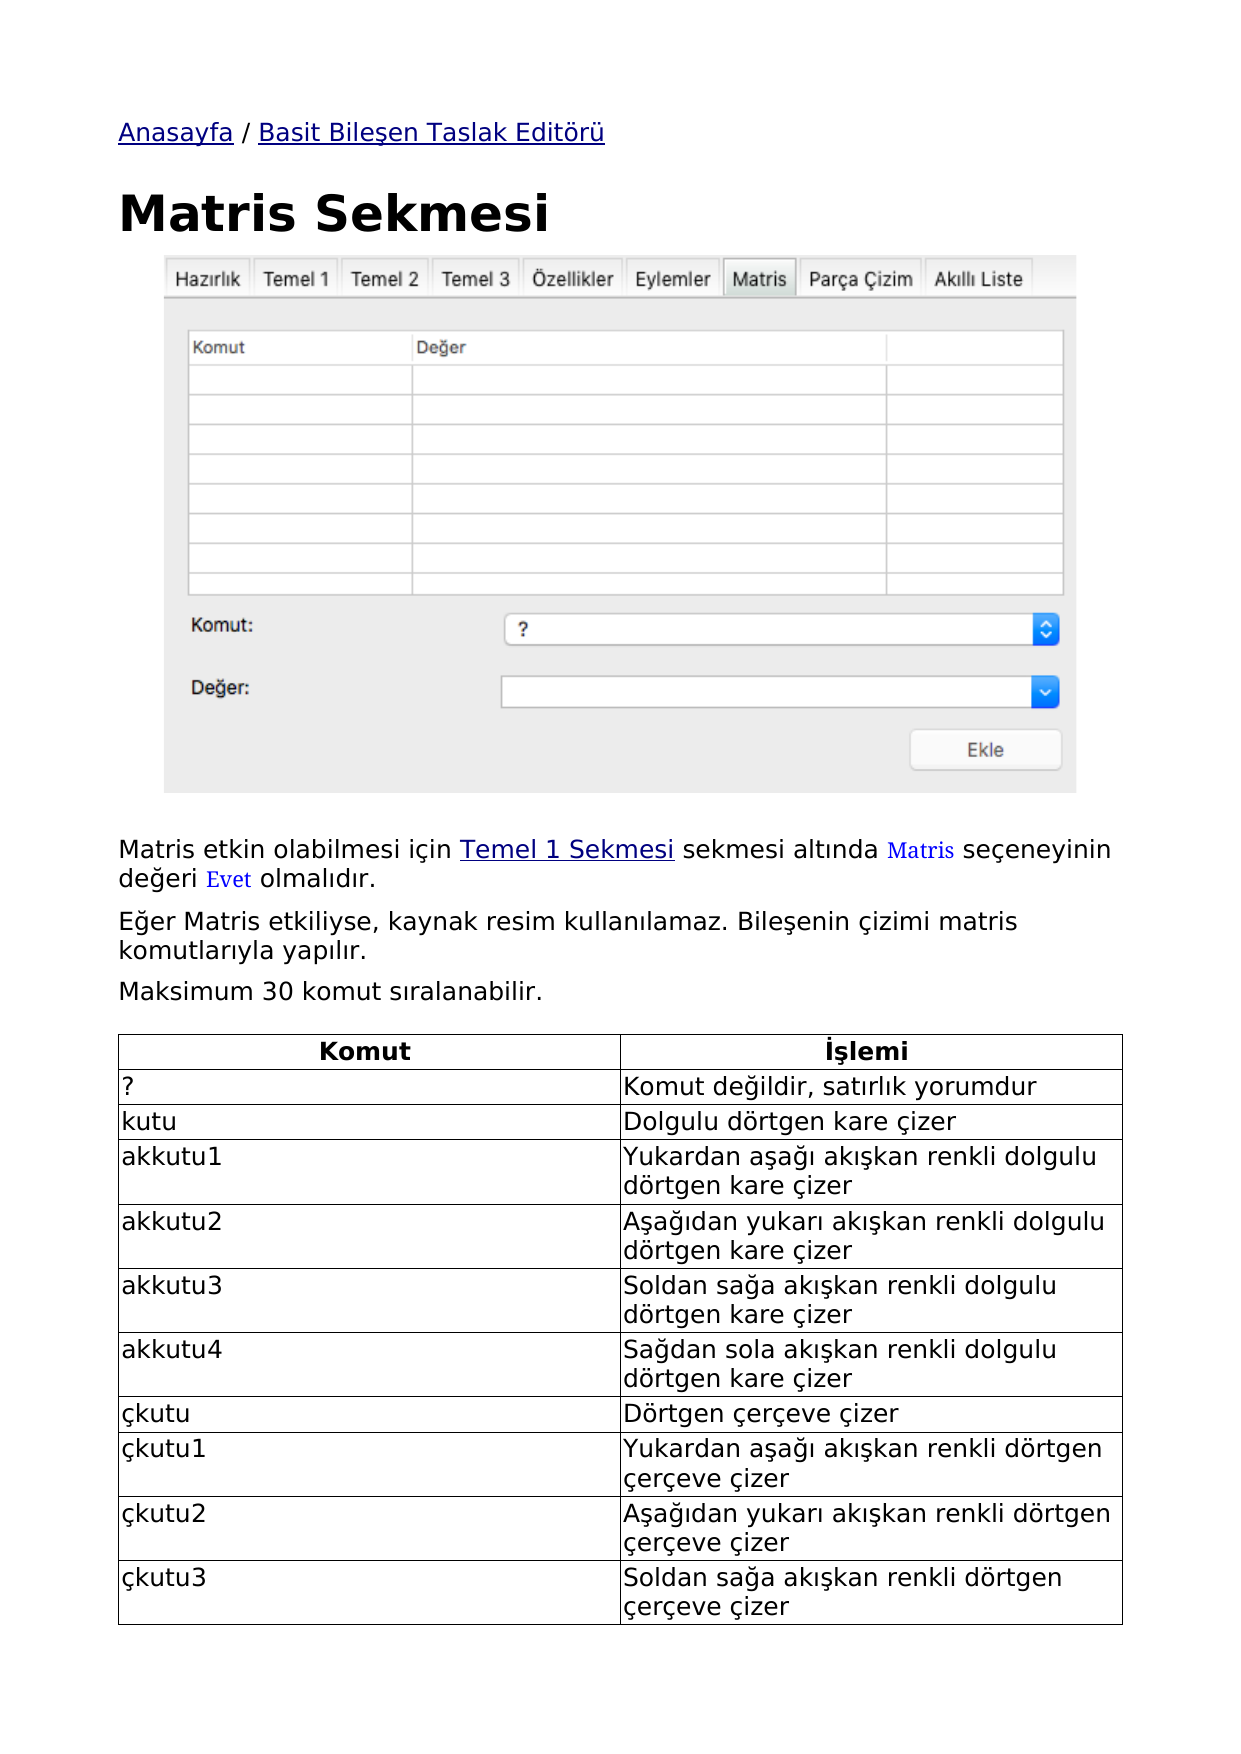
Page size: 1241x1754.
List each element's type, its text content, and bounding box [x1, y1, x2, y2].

table_cell Dörtgen çerçeve çizer [621, 1397, 1122, 1432]
text Anasayfa / Basit Bileşen Taslak Editörü [118, 118, 1122, 147]
table_cell Aşağıdan yukarı akışkan renkli dörtgen çerçeve çizer [621, 1497, 1122, 1560]
table_cell Yukardan aşağı akışkan renkli dolgulu dörtgen kare çizer [621, 1140, 1122, 1204]
text Maksimum 30 komut sıralanabilir. [118, 978, 1122, 1007]
table_header Komut [119, 1035, 620, 1069]
table_header İşlemi [621, 1035, 1122, 1069]
table_cell akkutu2 [119, 1205, 620, 1268]
subtitle Matris Sekmesi [118, 185, 1122, 243]
table_cell kutu [119, 1105, 620, 1139]
table_cell çkutu2 [119, 1497, 620, 1560]
text Matris etkin olabilmesi için Temel 1 Sekmesi sekmesi altında Matris seçeneyinin değeri Evet olmalıdır. [118, 835, 1122, 894]
table_cell Soldan sağa akışkan renkli dörtgen çerçeve çizer [621, 1561, 1122, 1624]
table_cell Sağdan sola akışkan renkli dolgulu dörtgen kare çizer [621, 1333, 1122, 1396]
picture [163, 255, 1077, 793]
table_cell akkutu4 [119, 1333, 620, 1396]
table_cell çkutu [119, 1397, 620, 1432]
text Eğer Matris etkiliyse, kaynak resim kullanılamaz. Bileşenin çizimi matris komutlarıyla yapılır. [118, 907, 1122, 965]
table_cell akkutu3 [119, 1269, 620, 1332]
table_cell Dolgulu dörtgen kare çizer [621, 1105, 1122, 1139]
table_cell akkutu1 [119, 1140, 620, 1204]
table_cell Aşağıdan yukarı akışkan renkli dolgulu dörtgen kare çizer [621, 1205, 1122, 1268]
table_cell çkutu1 [119, 1433, 620, 1496]
table_cell ? [119, 1070, 620, 1104]
table_cell çkutu3 [119, 1561, 620, 1624]
table_cell Soldan sağa akışkan renkli dolgulu dörtgen kare çizer [621, 1269, 1122, 1332]
table_cell Komut değildir, satırlık yorumdur [621, 1070, 1122, 1104]
table_cell Yukardan aşağı akışkan renkli dörtgen çerçeve çizer [621, 1433, 1122, 1496]
